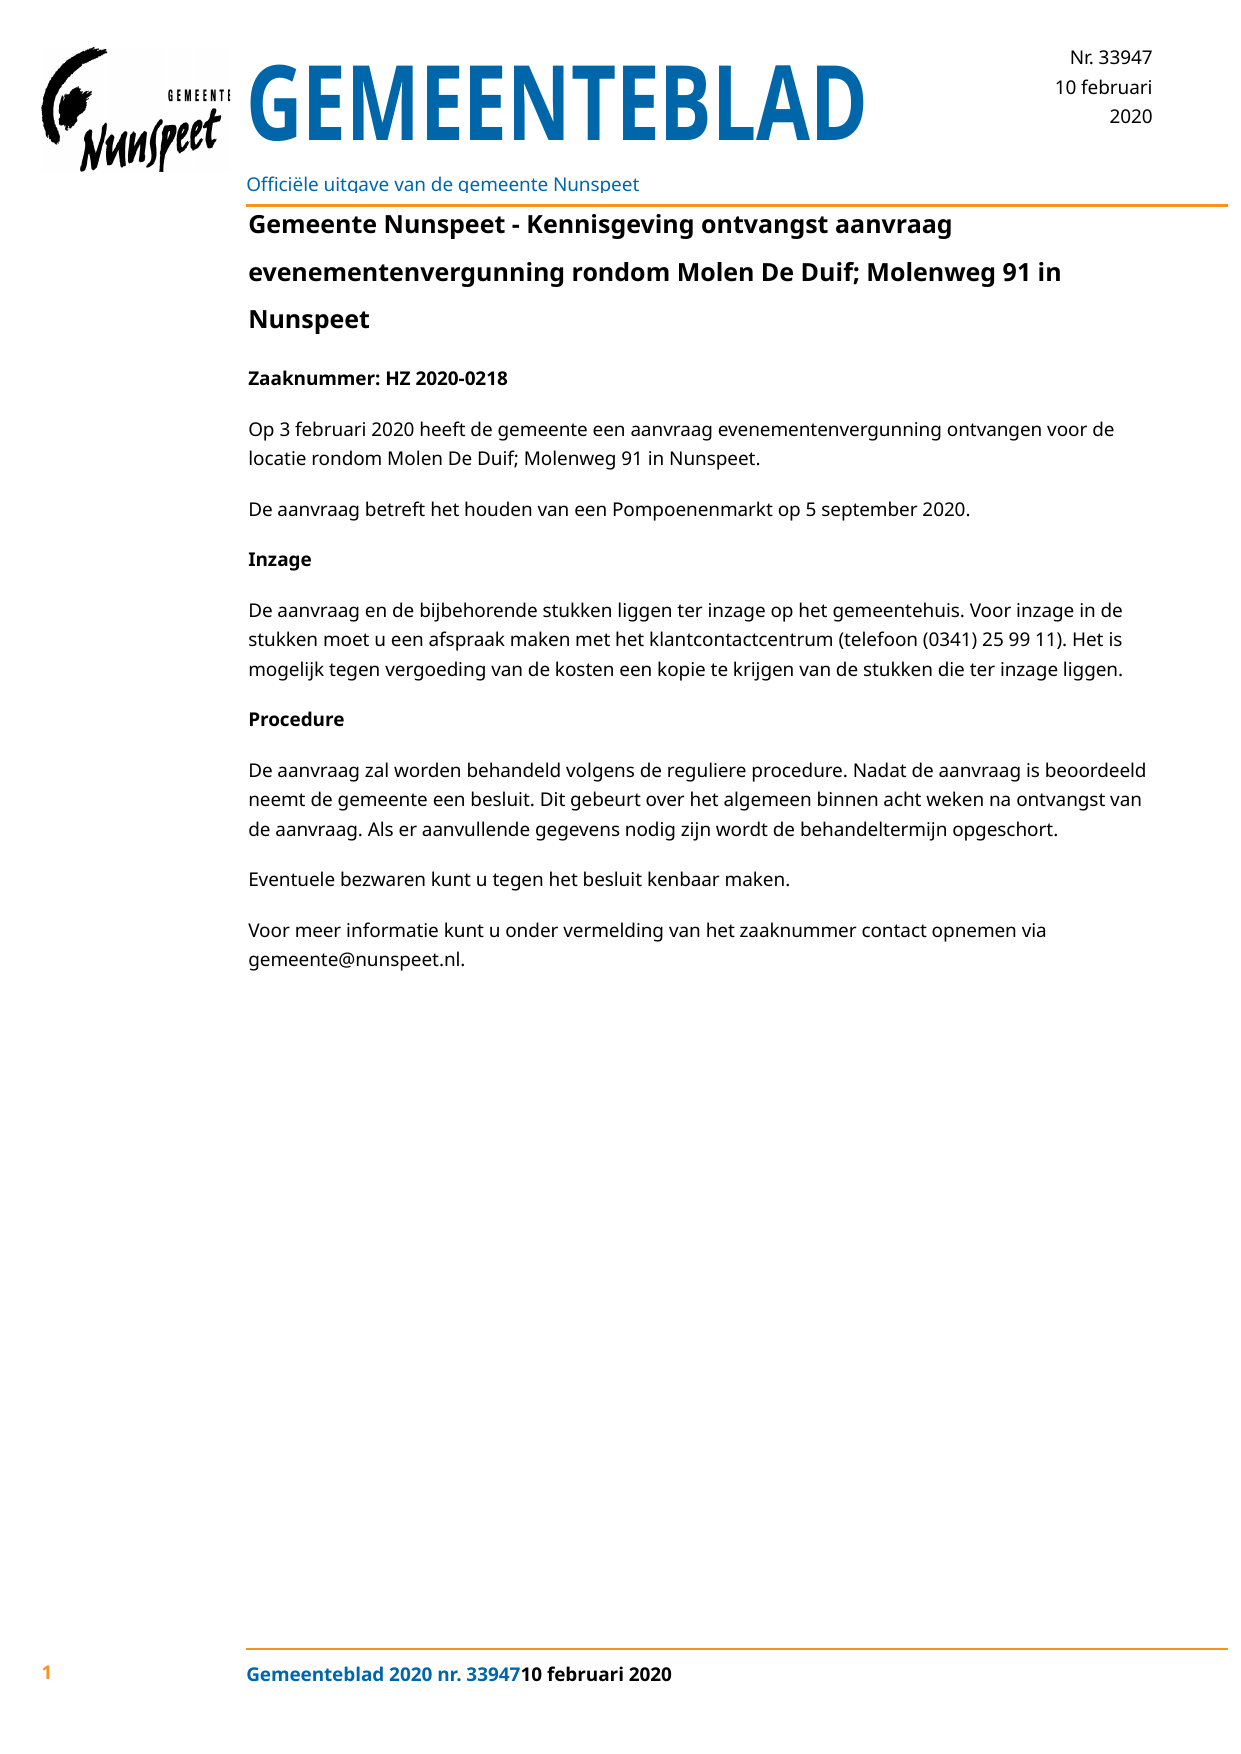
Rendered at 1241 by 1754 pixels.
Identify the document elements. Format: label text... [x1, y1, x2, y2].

text De aanvraag zal worden behandeld volgens de reguliere procedure. Nadat de aanvraag is beoordeeld neemt de gemeente een besluit. Dit gebeurt over het algemeen binnen acht weken na ontvangst van de aanvraag. Als er aanvullende gegevens nodig zijn wordt de behandeltermijn opgeschort. [248, 757, 1152, 842]
text De aanvraag betreft het houden van een Pompoenenmarkt op 5 september 2020. [248, 496, 1152, 522]
text Voor meer informatie kunt u onder vermelding van het zaaknummer contact opnemen via gemeente@nunspeet.nl. [248, 917, 1152, 972]
text Op 3 februari 2020 heeft de gemeente een aanvraag evenementenvergunning ontvangen voor de locatie rondom Molen De Duif; Molenweg 91 in Nunspeet. [248, 416, 1152, 471]
picture [41, 47, 231, 172]
text Inzage [248, 546, 1152, 572]
text Zaaknummer: HZ 2020-0218 [248, 366, 1152, 391]
text Procedure [248, 706, 1152, 732]
text De aanvraag en de bijbehorende stukken liggen ter inzage op het gemeentehuis. Voor inzage in de stukken moet u een afspraak maken met het klantcontactcentrum (telefoon (0341) 25 99 11). Het is mogelijk tegen vergoeding van de kosten een kopie te krijgen van de stukken die ter inzage liggen. [248, 597, 1152, 682]
text Eventuele bezwaren kunt u tegen het besluit kenbaar maken. [248, 866, 1152, 892]
text Gemeente Nunspeet - Kennisgeving ontvangst aanvraag evenementenvergunning rondom Molen De Duif; Molenweg 91 in Nunspeet [248, 207, 1152, 336]
